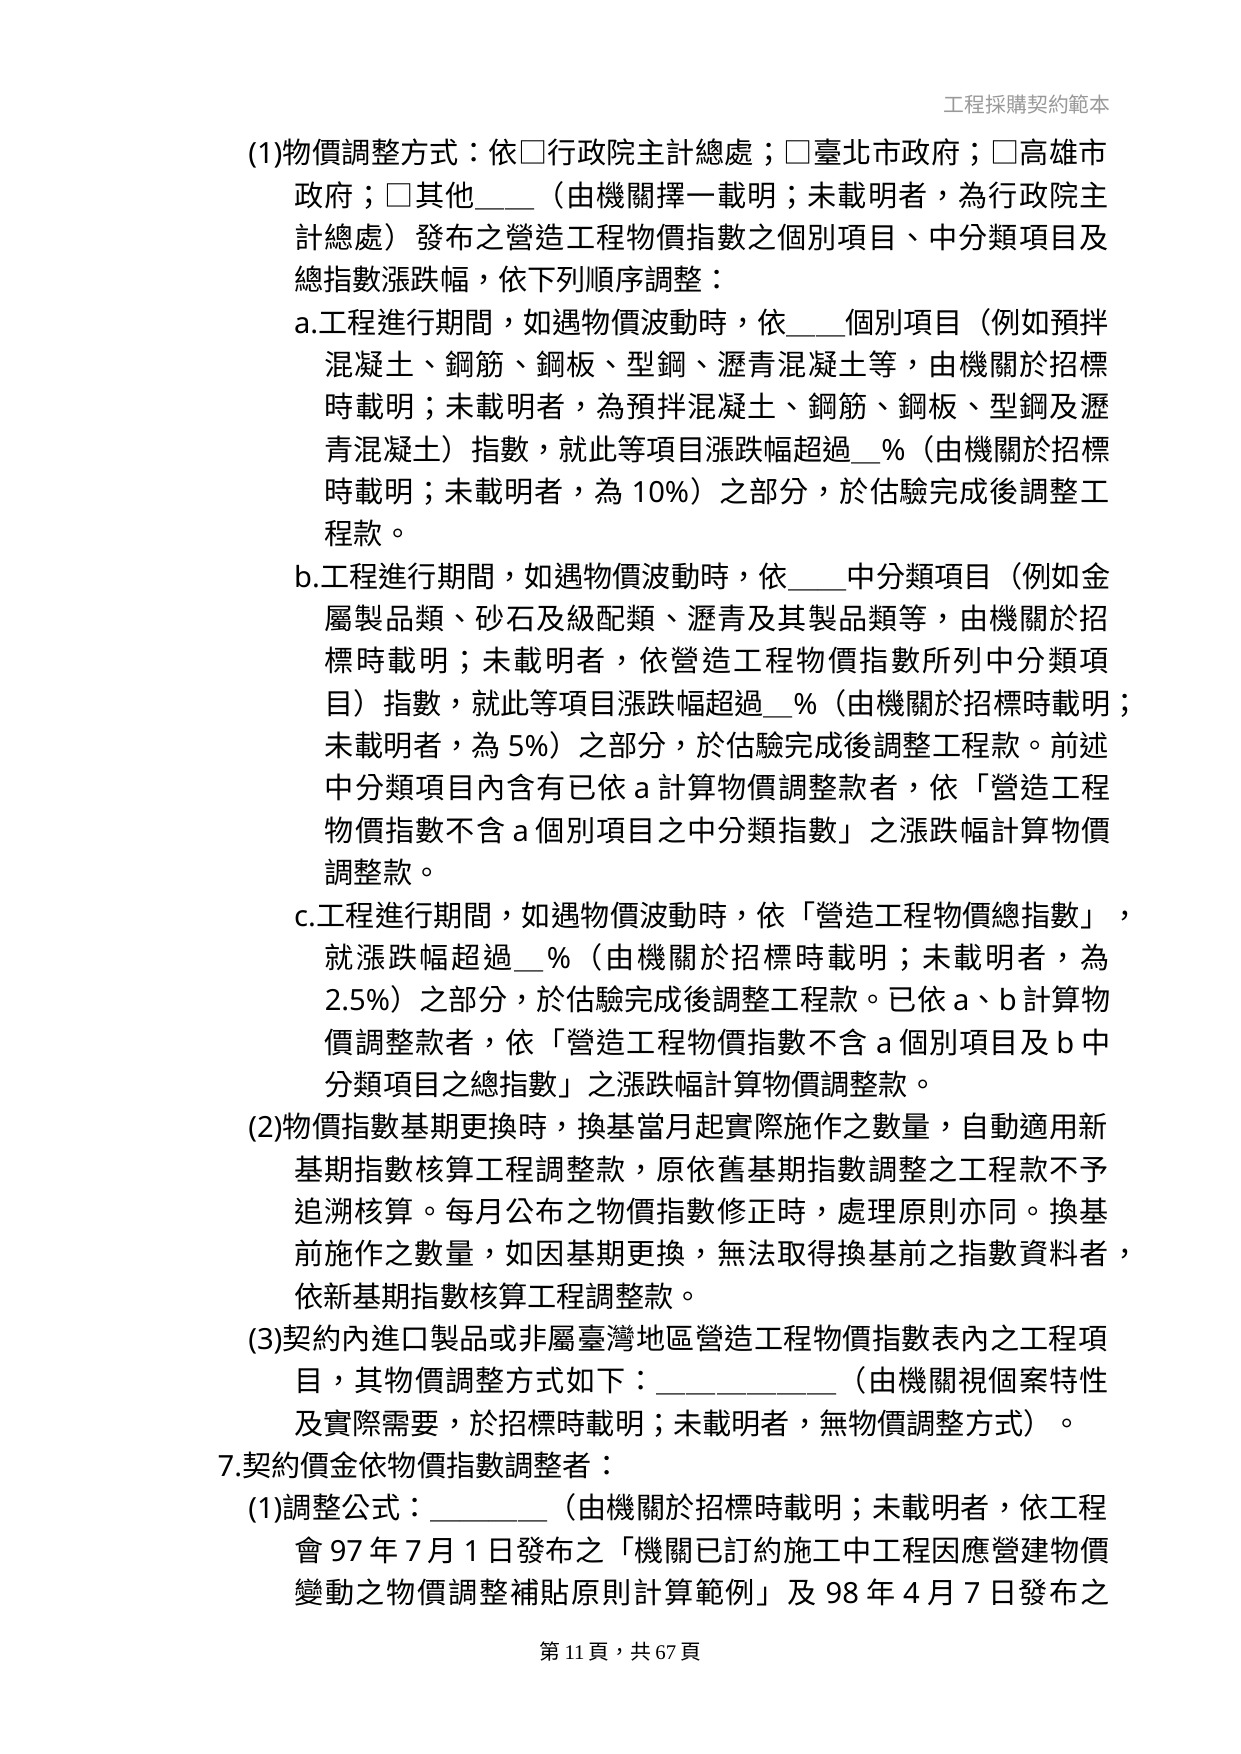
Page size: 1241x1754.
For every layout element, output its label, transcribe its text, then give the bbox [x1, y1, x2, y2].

text c.工程進行期間，如遇物價波動時，依「營造工程物價總指數」，就漲跌幅超過＿%（由機關於招標時載明；未載明者，為2.5%）之部分，於估驗完成後調整工程款。已依a、b計算物價調整款者，依「營造工程物價指數不含a個別項目及b中分類項目之總指數」之漲跌幅計算物價調整款。 [294, 892, 1110, 1104]
text b.工程進行期間，如遇物價波動時，依＿＿中分類項目（例如金屬製品類、砂石及級配類、瀝青及其製品類等，由機關於招標時載明；未載明者，依營造工程物價指數所列中分類項目）指數，就此等項目漲跌幅超過＿%（由機關於招標時載明；未載明者，為5%）之部分，於估驗完成後調整工程款。前述中分類項目內含有已依a計算物價調整款者，依「營造工程物價指數不含a個別項目之中分類指數」之漲跌幅計算物價調整款。 [294, 553, 1110, 892]
text (2)物價指數基期更換時，換基當月起實際施作之數量，自動適用新基期指數核算工程調整款，原依舊基期指數調整之工程款不予追溯核算。每月公布之物價指數修正時，處理原則亦同。換基前施作之數量，如因基期更換，無法取得換基前之指數資料者，依新基期指數核算工程調整款。 [248, 1104, 1110, 1316]
text (1)調整公式：＿＿＿＿（由機關於招標時載明；未載明者，依工程會97年7月1日發布之「機關已訂約施工中工程因應營建物價變動之物價調整補貼原則計算範例」及98年4月7日發布之 [248, 1485, 1110, 1612]
text 7.契約價金依物價指數調整者： [217, 1442, 1110, 1485]
text a.工程進行期間，如遇物價波動時，依＿＿個別項目（例如預拌混凝土、鋼筋、鋼板、型鋼、瀝青混凝土等，由機關於招標時載明；未載明者，為預拌混凝土、鋼筋、鋼板、型鋼及瀝青混凝土）指數，就此等項目漲跌幅超過＿%（由機關於招標時載明；未載明者，為10%）之部分，於估驗完成後調整工程款。 [294, 299, 1110, 553]
text (1)物價調整方式：依□行政院主計總處；□臺北市政府；□高雄市政府；□其他＿＿（由機關擇一載明；未載明者，為行政院主計總處）發布之營造工程物價指數之個別項目、中分類項目及總指數漲跌幅，依下列順序調整： [248, 130, 1110, 299]
text (3)契約內進口製品或非屬臺灣地區營造工程物價指數表內之工程項目，其物價調整方式如下：＿＿＿＿＿＿（由機關視個案特性及實際需要，於招標時載明；未載明者，無物價調整方式）。 [248, 1316, 1110, 1442]
